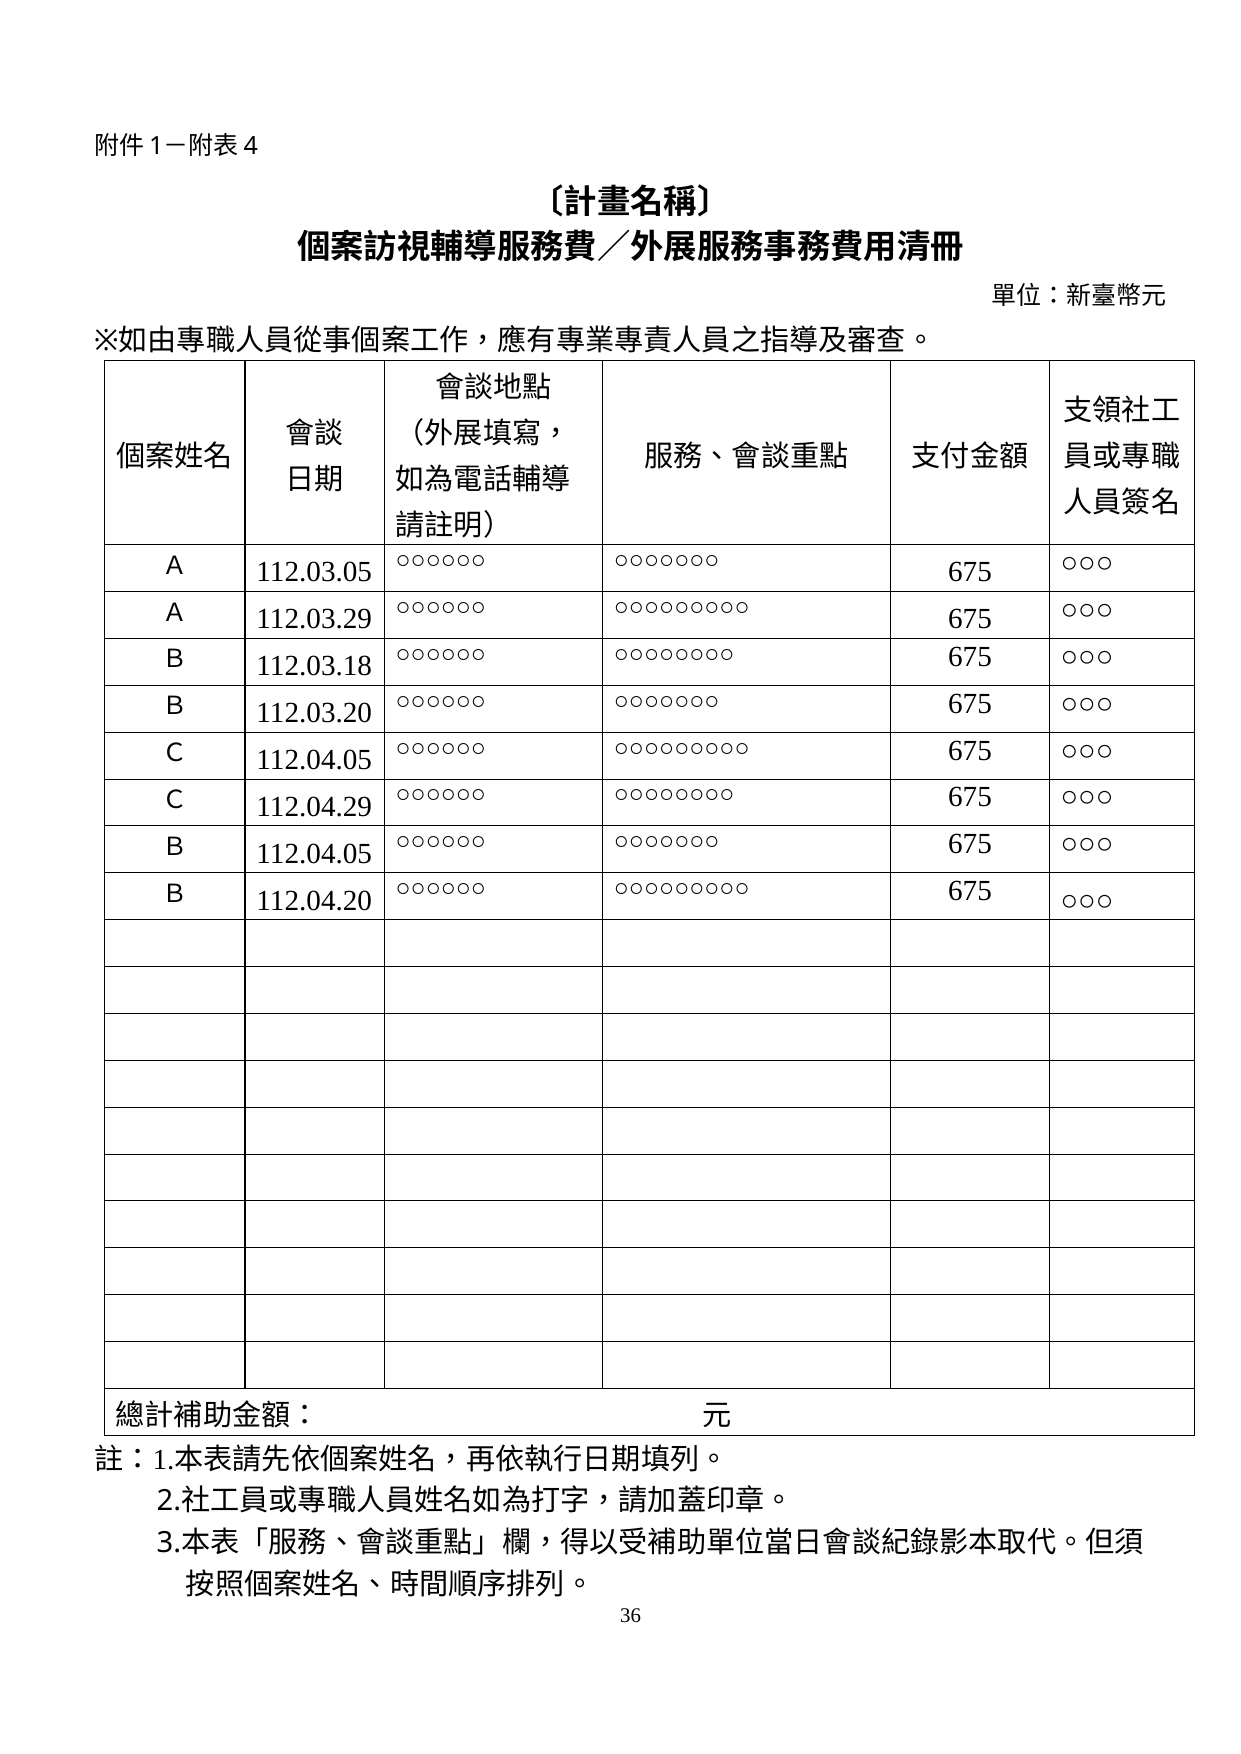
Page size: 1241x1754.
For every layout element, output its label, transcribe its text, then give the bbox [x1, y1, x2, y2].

table_cell ○○○ [1050, 592, 1194, 638]
table_cell ○○○○○○○○○ [603, 592, 890, 638]
table_cell [1050, 1155, 1194, 1200]
table_cell [603, 1342, 890, 1388]
table_cell [1050, 1342, 1194, 1388]
table_cell [603, 1201, 890, 1247]
table_cell [246, 1248, 384, 1294]
table_cell [1050, 1108, 1194, 1153]
table_cell ○○○ [1050, 826, 1194, 872]
table_cell [891, 1155, 1049, 1200]
table_cell [105, 1201, 244, 1247]
table_header 會談地點 （外展填寫，如為電話輔導請註明） [385, 361, 602, 544]
table_cell [105, 1014, 244, 1060]
table_cell [385, 1014, 602, 1060]
table_cell Ａ [105, 592, 244, 638]
table_cell [385, 1108, 602, 1153]
table_cell ○○○○○○○○○ [603, 733, 890, 778]
table_cell ○○○ [1050, 545, 1194, 591]
table_header 會談 日期 [246, 361, 384, 544]
table_cell [385, 967, 602, 1013]
table_cell [603, 920, 890, 966]
table_cell [105, 1108, 244, 1153]
table_cell [385, 1155, 602, 1200]
table_cell [1050, 1248, 1194, 1294]
text ※如由專職人員從事個案工作，應有專業專責人員之指導及審查。 [94, 314, 1167, 360]
table_cell Ｂ [105, 826, 244, 872]
table_cell Ｂ [105, 686, 244, 732]
table_header 支付金額 [891, 361, 1049, 544]
table_cell [891, 1342, 1049, 1388]
table_cell [105, 967, 244, 1013]
table_cell [891, 1061, 1049, 1107]
table_cell 675 [891, 780, 1049, 825]
table_cell [246, 1342, 384, 1388]
table_cell [105, 1155, 244, 1200]
table_cell ○○○○○○ [385, 733, 602, 778]
table_cell [603, 1014, 890, 1060]
table_cell [246, 1155, 384, 1200]
table_cell ○○○○○○ [385, 780, 602, 825]
table_cell 675 [891, 545, 1049, 591]
table_header 服務、會談重點 [603, 361, 890, 544]
table_cell 112.04.29 [246, 780, 384, 825]
table_cell ○○○○○○○ [603, 826, 890, 872]
text 〔計畫名稱〕 [94, 176, 1167, 222]
table_cell Ｃ [105, 780, 244, 825]
table_cell [385, 920, 602, 966]
table_cell 675 [891, 873, 1049, 919]
table_cell [603, 1061, 890, 1107]
table_cell 675 [891, 686, 1049, 732]
table_cell [1050, 1201, 1194, 1247]
text 註：1.本表請先依個案姓名，再依執行日期填列。 [94, 1436, 1167, 1477]
table_cell 112.03.05 [246, 545, 384, 591]
table_cell 112.03.18 [246, 639, 384, 685]
table_cell 675 [891, 592, 1049, 638]
table_cell [603, 967, 890, 1013]
text 3.本表「服務、會談重點」欄，得以受補助單位當日會談紀錄影本取代。但須按照個案姓名、時間順序排列。 [156, 1519, 1167, 1602]
table_cell [105, 1248, 244, 1294]
table_cell Ａ [105, 545, 244, 591]
table_cell Ｃ [105, 733, 244, 778]
table_cell 112.03.29 [246, 592, 384, 638]
table_cell 112.04.05 [246, 826, 384, 872]
table_cell 675 [891, 639, 1049, 685]
table_cell [891, 1108, 1049, 1153]
table_cell ○○○○○○ [385, 826, 602, 872]
table_cell [603, 1155, 890, 1200]
table_cell [246, 967, 384, 1013]
table_cell 112.04.05 [246, 733, 384, 778]
table_cell [246, 1061, 384, 1107]
table_cell ○○○ [1050, 639, 1194, 685]
table_header 個案姓名 [105, 361, 244, 544]
table_cell ○○○○○○○ [603, 545, 890, 591]
table_cell 112.03.20 [246, 686, 384, 732]
table_cell [891, 1248, 1049, 1294]
table_cell ○○○ [1050, 873, 1194, 919]
table_cell Ｂ [105, 639, 244, 685]
table_cell [603, 1295, 890, 1341]
table_cell ○○○○○○○○○ [603, 873, 890, 919]
table_cell [105, 1342, 244, 1388]
table_cell ○○○○○○ [385, 545, 602, 591]
text 附件1－附表4 [94, 118, 1167, 164]
table_cell [603, 1108, 890, 1153]
table_cell ○○○○○○ [385, 686, 602, 732]
table_cell ○○○ [1050, 733, 1194, 778]
table_cell [1050, 1295, 1194, 1341]
table_cell 675 [891, 826, 1049, 872]
table_cell [105, 1061, 244, 1107]
table_cell [1050, 1014, 1194, 1060]
table_cell 675 [891, 733, 1049, 778]
table_cell [246, 1201, 384, 1247]
table_cell 112.04.20 [246, 873, 384, 919]
table_cell [891, 1201, 1049, 1247]
table_cell Ｂ [105, 873, 244, 919]
table_cell [246, 1295, 384, 1341]
table_cell [105, 920, 244, 966]
text 單位：新臺幣元 [94, 268, 1167, 314]
table_cell ○○○○○○ [385, 592, 602, 638]
text 個案訪視輔導服務費／外展服務事務費用清冊 [94, 222, 1167, 268]
table_cell [385, 1061, 602, 1107]
table_cell [1050, 1061, 1194, 1107]
table_cell [385, 1342, 602, 1388]
table_cell [891, 1014, 1049, 1060]
table_cell ○○○ [1050, 780, 1194, 825]
table_cell 總計補助金額： 元 [105, 1389, 1194, 1435]
table_cell [246, 1108, 384, 1153]
table_cell [891, 1295, 1049, 1341]
table_cell ○○○○○○○ [603, 686, 890, 732]
table_cell [385, 1248, 602, 1294]
table_cell [891, 967, 1049, 1013]
table_cell [385, 1295, 602, 1341]
table_cell [1050, 967, 1194, 1013]
table_cell ○○○○○○ [385, 873, 602, 919]
table_cell [385, 1201, 602, 1247]
table_cell [105, 1295, 244, 1341]
table_cell [1050, 920, 1194, 966]
table_cell ○○○ [1050, 686, 1194, 732]
table_cell ○○○○○○○○ [603, 780, 890, 825]
table_cell ○○○○○○○○ [603, 639, 890, 685]
table_cell [246, 920, 384, 966]
table_cell [603, 1248, 890, 1294]
table_cell [891, 920, 1049, 966]
table_cell ○○○○○○ [385, 639, 602, 685]
table_cell [246, 1014, 384, 1060]
table_header 支領社工員或專職人員簽名 [1050, 361, 1194, 544]
text 2.社工員或專職人員姓名如為打字，請加蓋印章。 [156, 1477, 1167, 1519]
